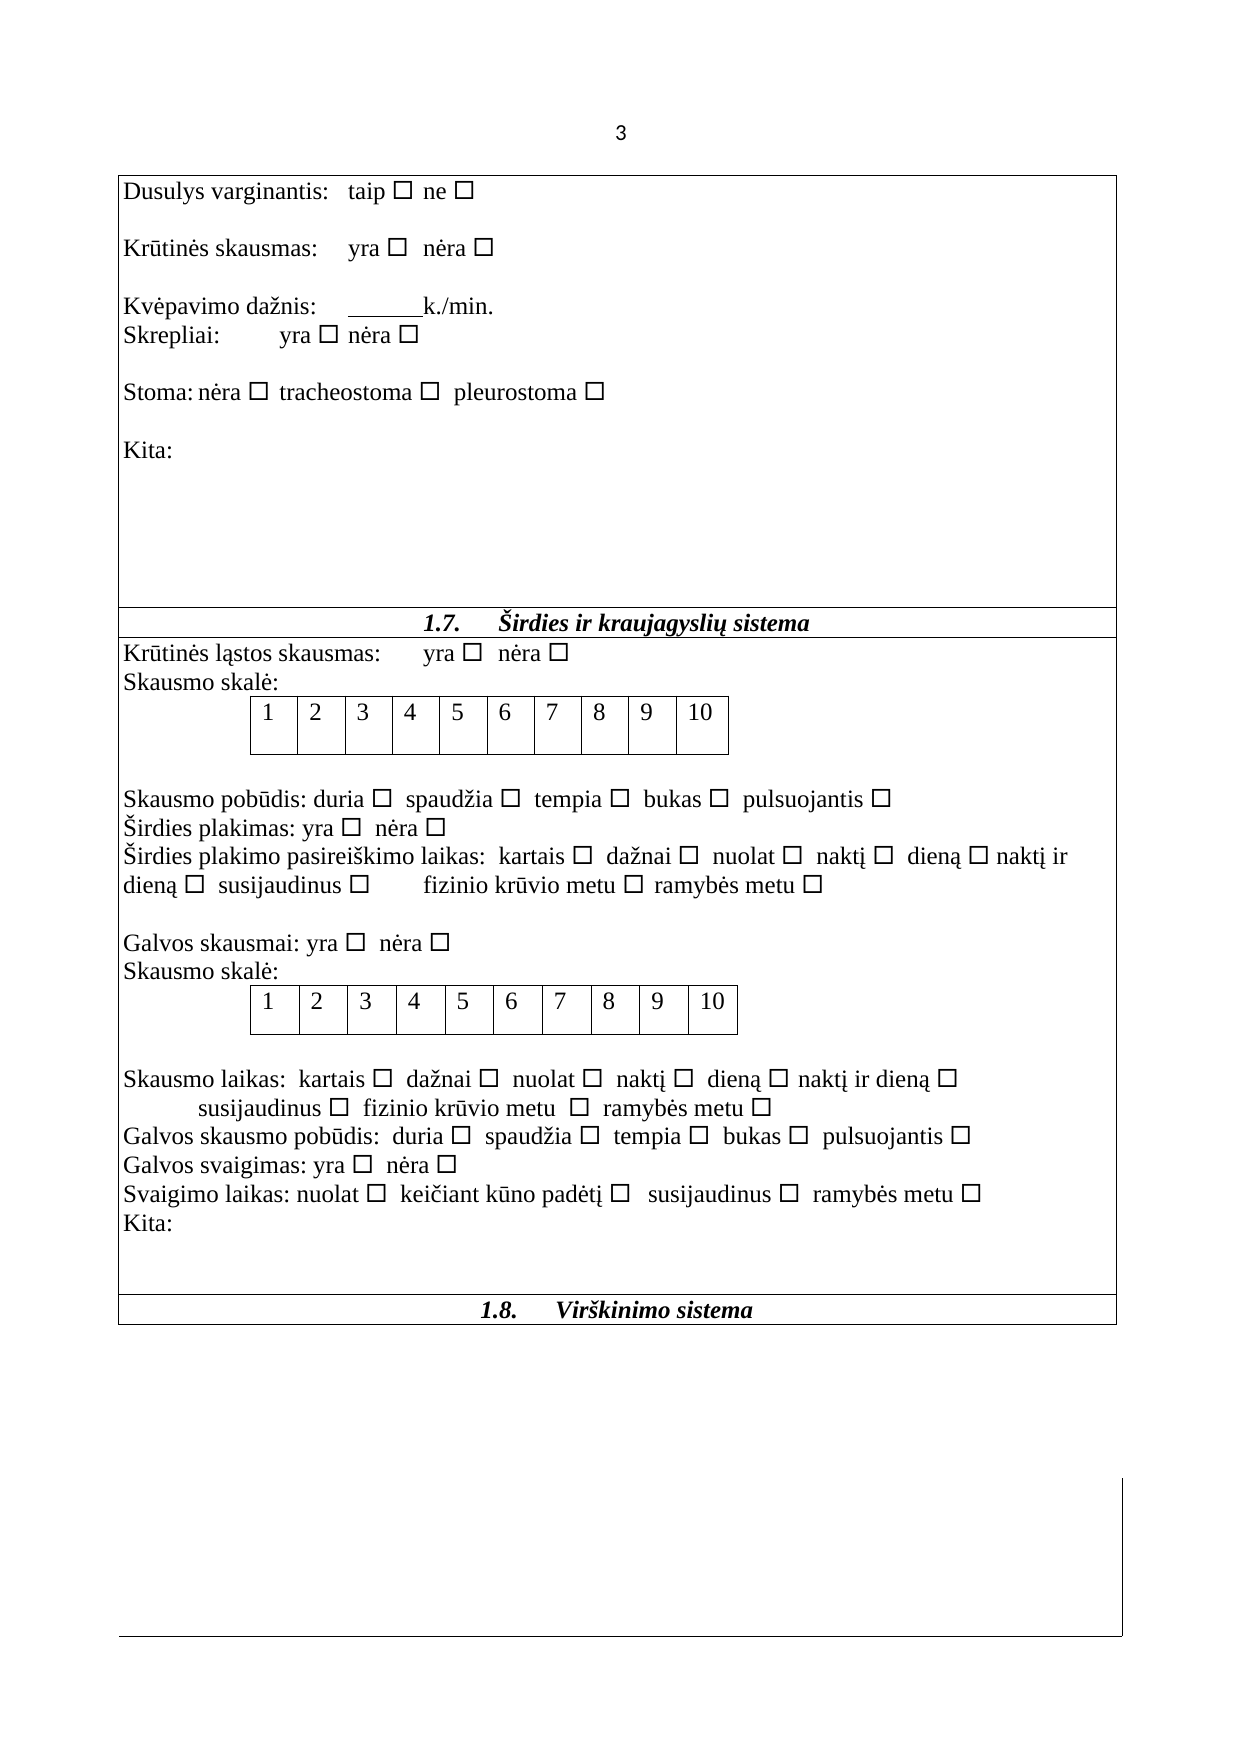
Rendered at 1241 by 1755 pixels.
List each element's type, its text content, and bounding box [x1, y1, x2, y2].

table_cell 1.7. Širdies ir kraujagyslių sistema [119, 608, 1116, 637]
table_header 1 [251, 697, 297, 754]
table_header 5 [446, 986, 493, 1034]
table_header 6 [494, 986, 542, 1034]
table_header 9 [640, 986, 688, 1034]
table_header 5 [440, 697, 487, 754]
table_header 7 [535, 697, 581, 754]
table_cell Dusulys varginantis: taip  ne  Krūtinės skausmas: yra  nėra  Kvėpavimo dažnis: k./min. Skrepliai: yra  nėra  Stoma: nėra  tracheostoma  pleurostoma  Kita: [119, 176, 1116, 607]
table_header 1 [251, 986, 299, 1034]
table_header 10 [677, 697, 728, 754]
table_cell Krūtinės ląstos skausmas: yra  nėra  Skausmo skalė: Skausmo pobūdis: duria  spaudžia  tempia  bukas  pulsuojantis  Širdies plakimas: yra  nėra  Širdies plakimo pasireiškimo laikas: kartais  dažnai  nuolat  naktį  dieną  naktį ir dieną  susijaudinus  fizinio krūvio metu  ramybės metu  Galvos skausmai: yra  nėra  Skausmo skalė: Skausmo laikas: kartais  dažnai  nuolat  naktį  dieną  naktį ir dieną  susijaudinus  fizinio krūvio metu  ramybės metu  Galvos skausmo pobūdis: duria  spaudžia  tempia  bukas  pulsuojantis  Galvos svaigimas: yra  nėra  Svaigimo laikas: nuolat  keičiant kūno padėtį  susijaudinus  ramybės metu  Kita: [119, 638, 1116, 1294]
table_header 3 [348, 986, 396, 1034]
table_header 2 [298, 697, 345, 754]
table_cell 1.8. Virškinimo sistema [119, 1295, 1116, 1324]
table_header 8 [582, 697, 628, 754]
table_header 4 [397, 986, 445, 1034]
table_header 6 [488, 697, 534, 754]
table_header 4 [393, 697, 439, 754]
table_header 2 [300, 986, 347, 1034]
table_header 3 [346, 697, 392, 754]
table_header 8 [592, 986, 639, 1034]
table_header 9 [629, 697, 676, 754]
table_header 10 [689, 986, 737, 1034]
table_header 7 [543, 986, 591, 1034]
